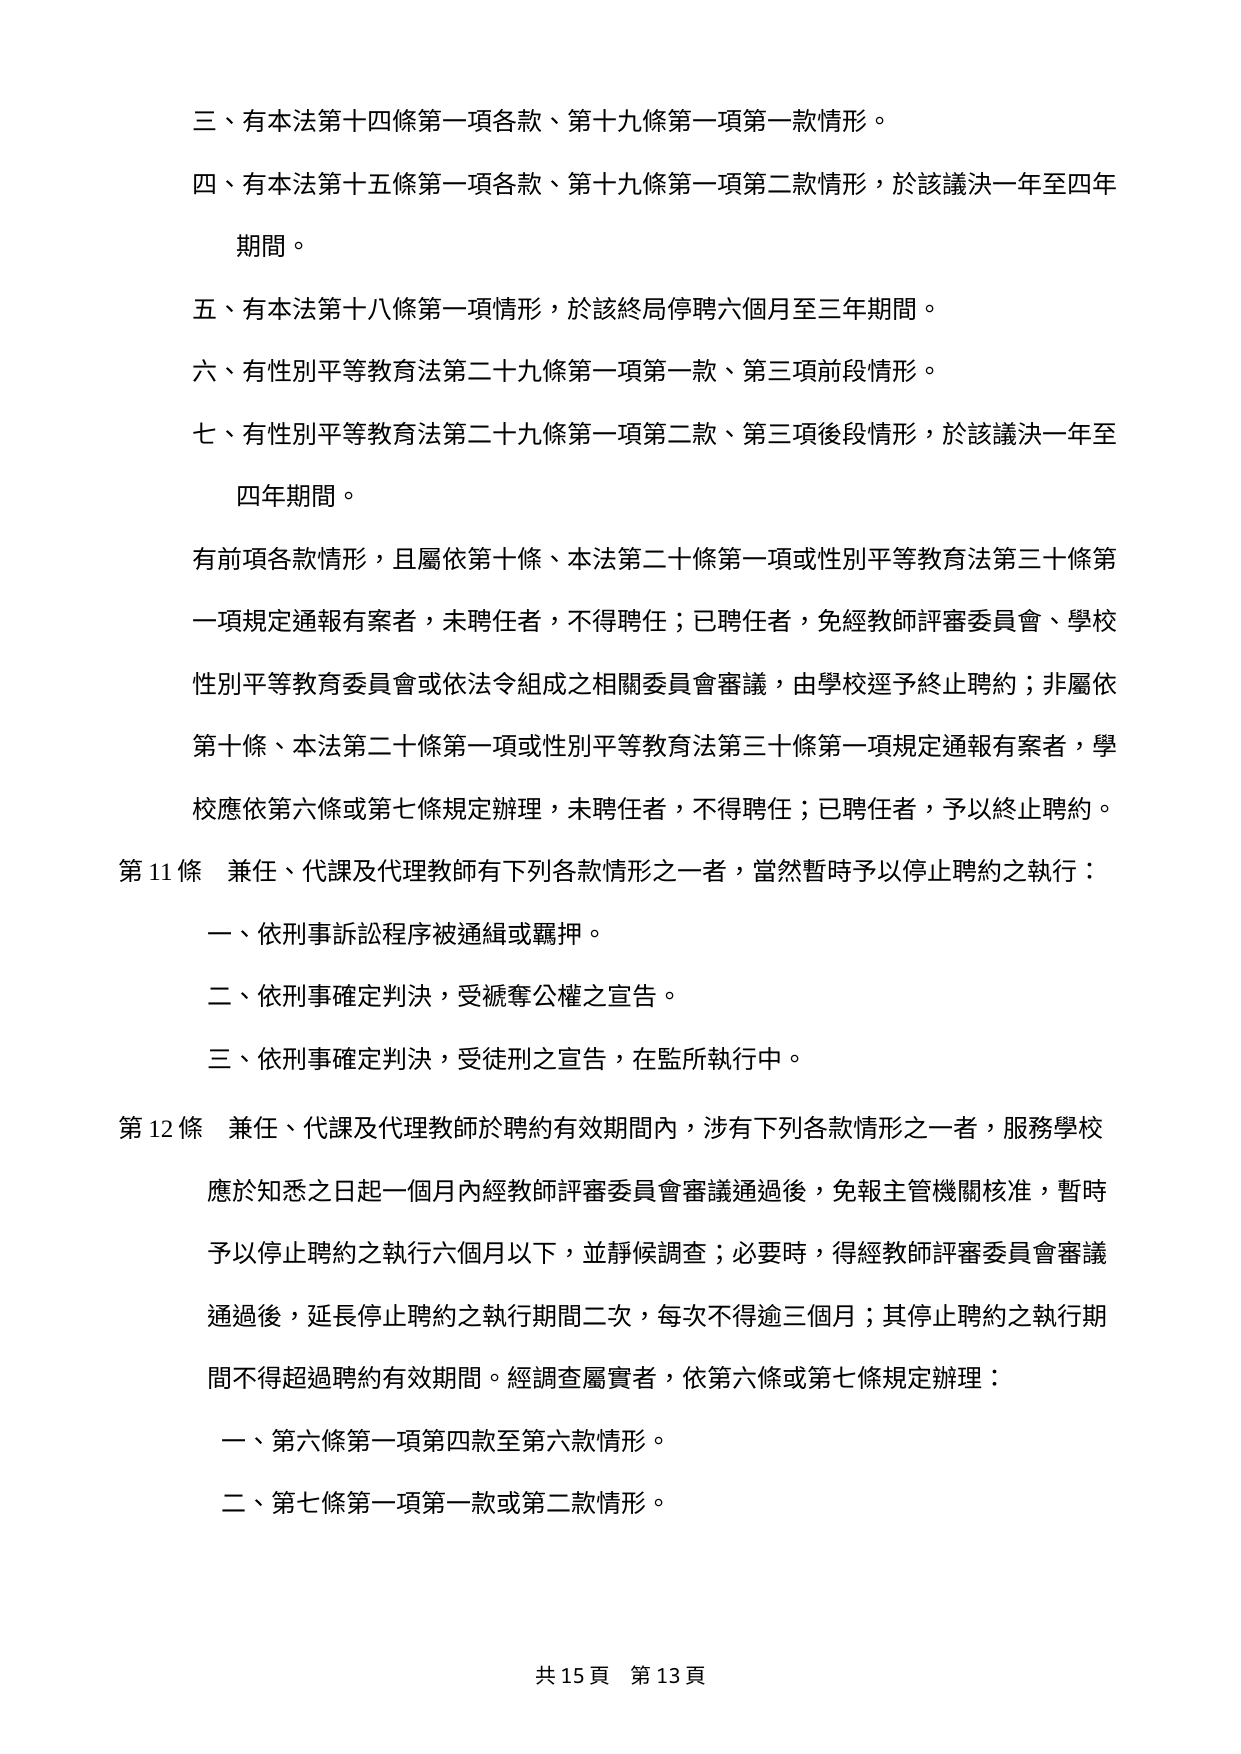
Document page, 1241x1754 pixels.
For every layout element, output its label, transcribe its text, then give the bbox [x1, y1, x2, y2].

text 二、依刑事確定判決，受褫奪公權之宣告。 [207, 953, 1122, 1016]
text 五、有本法第十八條第一項情形，於該終局停聘六個月至三年期間。 [192, 266, 1122, 328]
text 二、第七條第一項第一款或第二款情形。 [207, 1460, 1122, 1522]
text 一、第六條第一項第四款至第六款情形。 [207, 1397, 1122, 1460]
text 四、有本法第十五條第一項各款、第十九條第一項第二款情形，於該議決一年至四年期間。 [192, 141, 1122, 266]
text 七、有性別平等教育法第二十九條第一項第二款、第三項後段情形，於該議決一年至四年期間。 [192, 391, 1122, 516]
text 第12條 兼任、代課及代理教師於聘約有效期間內，涉有下列各款情形之一者，服務學校應於知悉之日起一個月內經教師評審委員會審議通過後，免報主管機關核准，暫時予以停止聘約之執行六個月以下，並靜候調查；必要時，得經教師評審委員會審議通過後，延長停止聘約之執行期間二次，每次不得逾三個月；其停止聘約之執行期間不得超過聘約有效期間。經調查屬實者，依第六條或第七條規定辦理： [118, 1085, 1122, 1397]
text 三、有本法第十四條第一項各款、第十九條第一項第一款情形。 [192, 78, 1122, 141]
text 第11條 兼任、代課及代理教師有下列各款情形之一者，當然暫時予以停止聘約之執行： [118, 828, 1122, 891]
text 一、依刑事訴訟程序被通緝或羈押。 [207, 891, 1122, 953]
text 有前項各款情形，且屬依第十條、本法第二十條第一項或性別平等教育法第三十條第一項規定通報有案者，未聘任者，不得聘任；已聘任者，免經教師評審委員會、學校性別平等教育委員會或依法令組成之相關委員會審議，由學校逕予終止聘約；非屬依第十條、本法第二十條第一項或性別平等教育法第三十條第一項規定通報有案者，學校應依第六條或第七條規定辦理，未聘任者，不得聘任；已聘任者，予以終止聘約。 [192, 516, 1122, 828]
text 六、有性別平等教育法第二十九條第一項第一款、第三項前段情形。 [192, 328, 1122, 391]
text 三、依刑事確定判決，受徒刑之宣告，在監所執行中。 [207, 1016, 1122, 1078]
